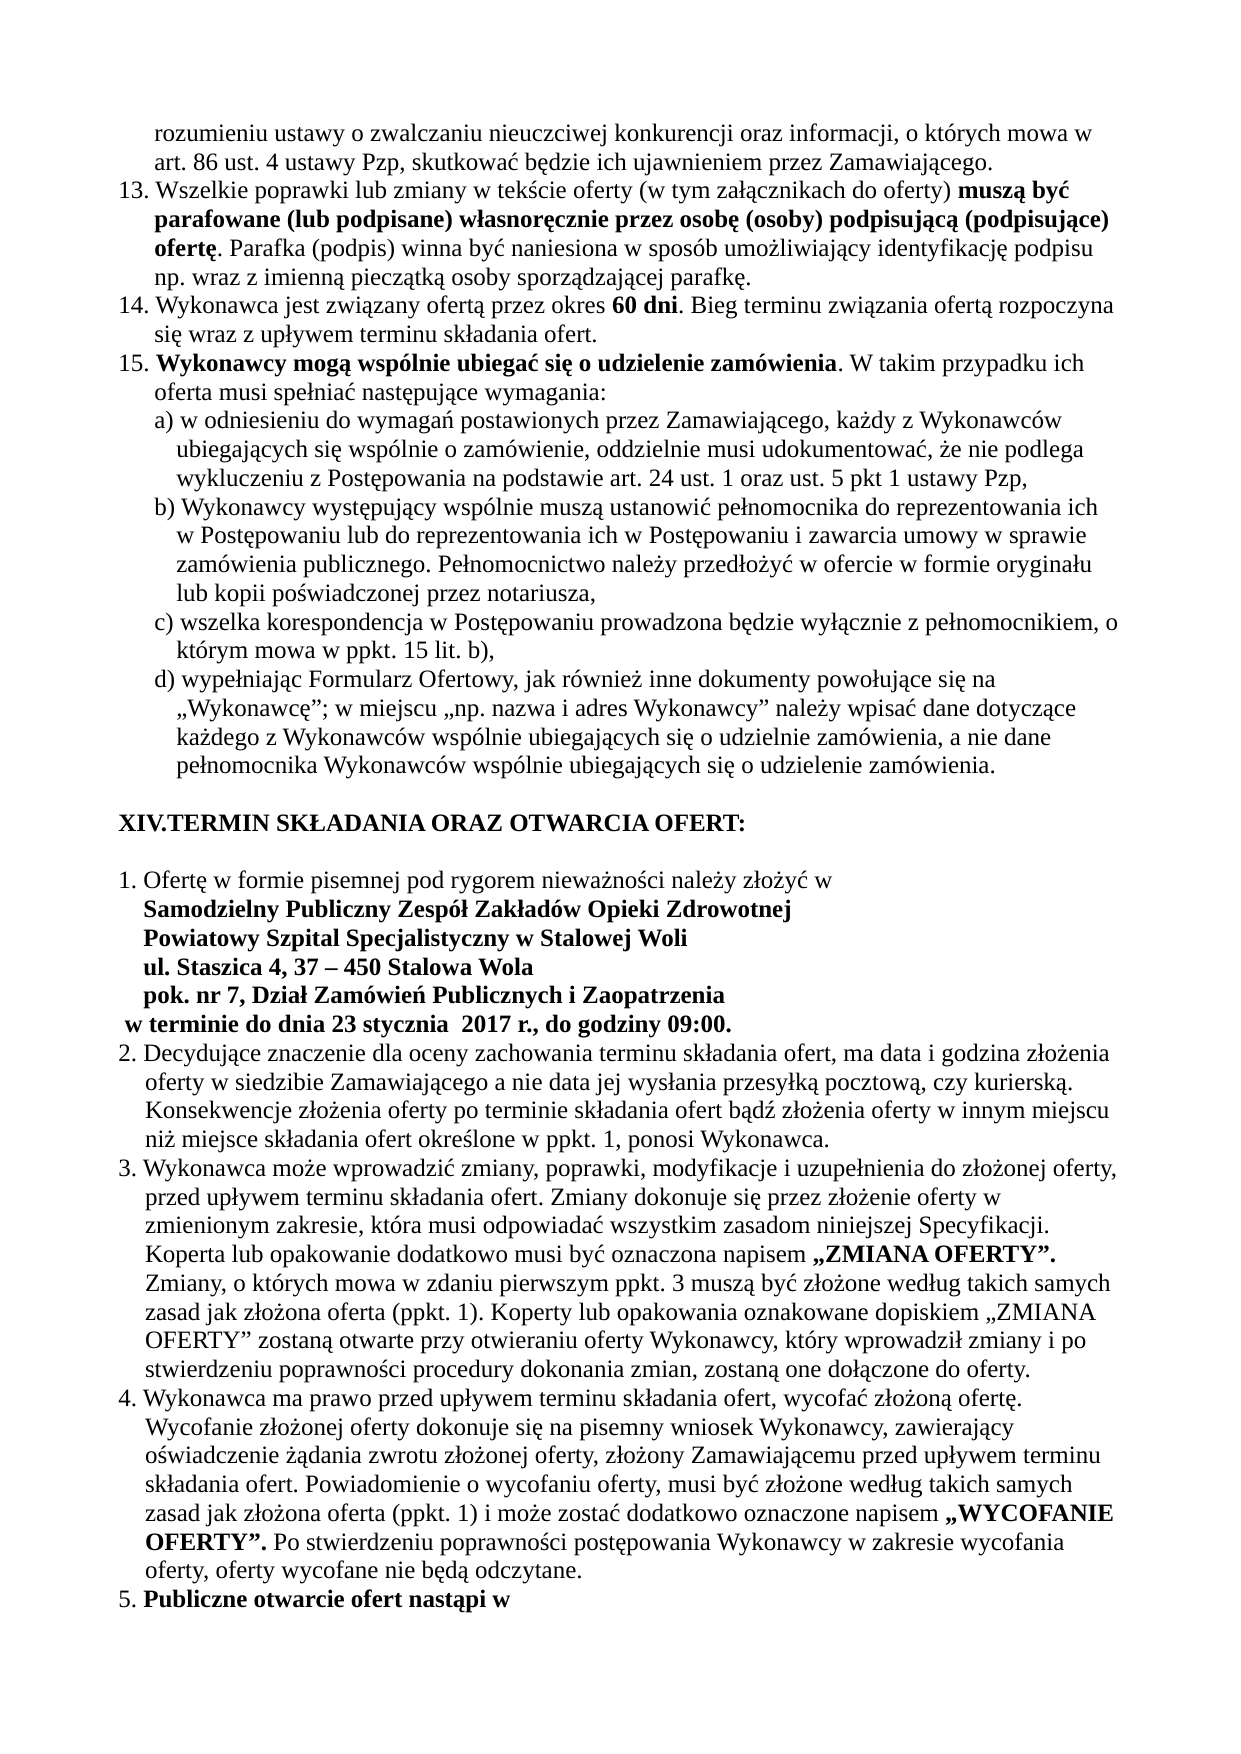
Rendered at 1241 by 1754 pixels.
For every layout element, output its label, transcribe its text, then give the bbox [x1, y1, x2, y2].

text b) Wykonawcy występujący wspólnie muszą ustanowić pełnomocnika do reprezentowania ich w Postępowaniu lub do reprezentowania ich w Postępowaniu i zawarcia umowy w sprawie zamówienia publicznego. Pełnomocnictwo należy przedłożyć w ofercie w formie oryginału lub kopii poświadczonej przez notariusza, [154, 492, 1122, 607]
text 13. Wszelkie poprawki lub zmiany w tekście oferty (w tym załącznikach do oferty) muszą być parafowane (lub podpisane) własnoręcznie przez osobę (osoby) podpisującą (podpisujące) ofertę. Parafka (podpis) winna być naniesiona w sposób umożliwiający identyfikację podpisu np. wraz z imienną pieczątką osoby sporządzającej parafkę. [118, 176, 1122, 291]
text pok. nr 7, Dział Zamówień Publicznych i Zaopatrzenia [143, 981, 1122, 1009]
text a) w odniesieniu do wymagań postawionych przez Zamawiającego, każdy z Wykonawców ubiegających się wspólnie o zamówienie, oddzielnie musi udokumentować, że nie podlega wykluczeniu z Postępowania na podstawie art. 24 ust. 1 oraz ust. 5 pkt 1 ustawy Pzp, [154, 406, 1122, 492]
text d) wypełniając Formularz Ofertowy, jak również inne dokumenty powołujące się na „Wykonawcę”; w miejscu „np. nazwa i adres Wykonawcy” należy wpisać dane dotyczące każdego z Wykonawców wspólnie ubiegających się o udzielnie zamówienia, a nie dane pełnomocnika Wykonawców wspólnie ubiegających się o udzielenie zamówienia. [154, 664, 1122, 779]
text 2. Decydujące znaczenie dla oceny zachowania terminu składania ofert, ma data i godzina złożenia oferty w siedzibie Zamawiającego a nie data jej wysłania przesyłką pocztową, czy kurierską. Konsekwencje złożenia oferty po terminie składania ofert bądź złożenia oferty w innym miejscu niż miejsce składania ofert określone w ppkt. 1, ponosi Wykonawca. [118, 1038, 1122, 1153]
text 5. Publiczne otwarcie ofert nastąpi w [118, 1584, 1122, 1613]
text 14. Wykonawca jest związany ofertą przez okres 60 dni. Bieg terminu związania ofertą rozpoczyna się wraz z upływem terminu składania ofert. [118, 291, 1122, 348]
text XIV.TERMIN SKŁADANIA ORAZ OTWARCIA OFERT: [118, 808, 1122, 837]
text 1. Ofertę w formie pisemnej pod rygorem nieważności należy złożyć w [118, 866, 1122, 894]
text 3. Wykonawca może wprowadzić zmiany, poprawki, modyfikacje i uzupełnienia do złożonej oferty, przed upływem terminu składania ofert. Zmiany dokonuje się przez złożenie oferty w zmienionym zakresie, która musi odpowiadać wszystkim zasadom niniejszej Specyfikacji. Koperta lub opakowanie dodatkowo musi być oznaczona napisem „ZMIANA OFERTY”. Zmiany, o których mowa w zdaniu pierwszym ppkt. 3 muszą być złożone według takich samych zasad jak złożona oferta (ppkt. 1). Koperty lub opakowania oznakowane dopiskiem „ZMIANA OFERTY” zostaną otwarte przy otwieraniu oferty Wykonawcy, który wprowadził zmiany i po stwierdzeniu poprawności procedury dokonania zmian, zostaną one dołączone do oferty. [118, 1153, 1122, 1383]
text 4. Wykonawca ma prawo przed upływem terminu składania ofert, wycofać złożoną ofertę. Wycofanie złożonej oferty dokonuje się na pisemny wniosek Wykonawcy, zawierający oświadczenie żądania zwrotu złożonej oferty, złożony Zamawiającemu przed upływem terminu składania ofert. Powiadomienie o wycofaniu oferty, musi być złożone według takich samych zasad jak złożona oferta (ppkt. 1) i może zostać dodatkowo oznaczone napisem „WYCOFANIE OFERTY”. Po stwierdzeniu poprawności postępowania Wykonawcy w zakresie wycofania oferty, oferty wycofane nie będą odczytane. [118, 1383, 1122, 1584]
text w terminie do dnia 23 stycznia 2017 r., do godziny 09:00. [118, 1009, 1122, 1038]
text c) wszelka korespondencja w Postępowaniu prowadzona będzie wyłącznie z pełnomocnikiem, o którym mowa w ppkt. 15 lit. b), [154, 607, 1122, 664]
text Powiatowy Szpital Specjalistyczny w Stalowej Woli [143, 923, 1122, 952]
text 15. Wykonawcy mogą wspólnie ubiegać się o udzielenie zamówienia. W takim przypadku ich oferta musi spełniać następujące wymagania: [118, 348, 1122, 406]
text Samodzielny Publiczny Zespół Zakładów Opieki Zdrowotnej [143, 894, 1122, 923]
text ul. Staszica 4, 37 – 450 Stalowa Wola [143, 952, 1122, 981]
text rozumieniu ustawy o zwalczaniu nieuczciwej konkurencji oraz informacji, o których mowa w art. 86 ust. 4 ustawy Pzp, skutkować będzie ich ujawnieniem przez Zamawiającego. [118, 118, 1122, 176]
